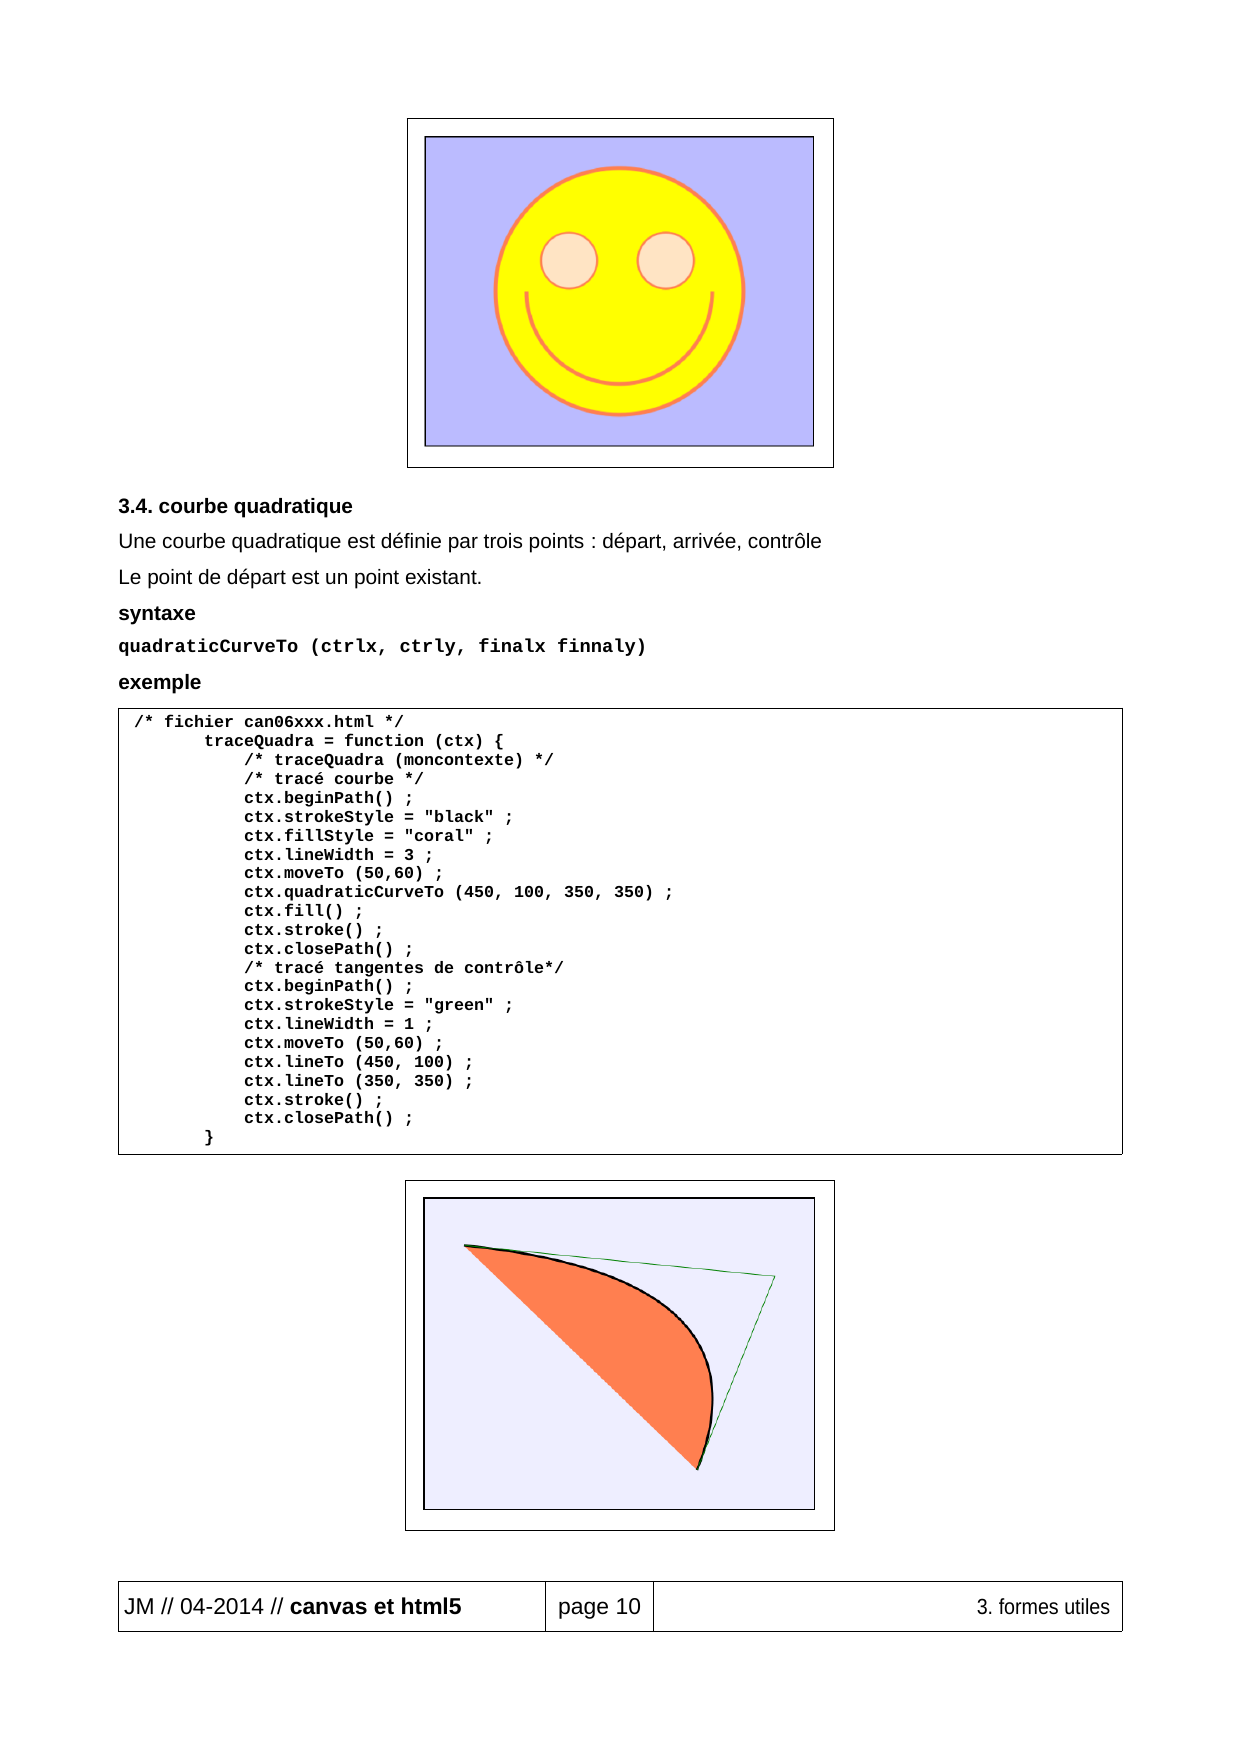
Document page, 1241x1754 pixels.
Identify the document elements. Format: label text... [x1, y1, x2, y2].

text syntaxe [118, 601, 1122, 625]
picture [410, 121, 830, 464]
picture [408, 1183, 832, 1527]
text Le point de départ est un point existant. [118, 565, 1122, 589]
text Une courbe quadratique est définie par trois points : départ, arrivée, contrôle [118, 529, 1122, 553]
text quadraticCurveTo (ctrlx, ctrly, finalx finnaly) [118, 637, 1122, 658]
text exemple [118, 669, 1122, 693]
text 3.4. courbe quadratique [118, 494, 1122, 518]
table_header /* fichier can06xxx.html */ traceQuadra = function (ctx) { /* traceQuadra (moncontexte) */ /* tracé courbe */ ctx.beginPath() ; ctx.strokeStyle = "black" ; ctx.fillStyle = "coral" ; ctx.lineWidth = 3 ; ctx.moveTo (50,60) ; ctx.quadraticCurveTo (450, 100, 350, 350) ; ctx.fill() ; ctx.stroke() ; ctx.closePath() ; /* tracé tangentes de contrôle*/ ctx.beginPath() ; ctx.strokeStyle = "green" ; ctx.lineWidth = 1 ; ctx.moveTo (50,60) ; ctx.lineTo (450, 100) ; ctx.lineTo (350, 350) ; ctx.stroke() ; ctx.closePath() ; } [119, 709, 1122, 1153]
